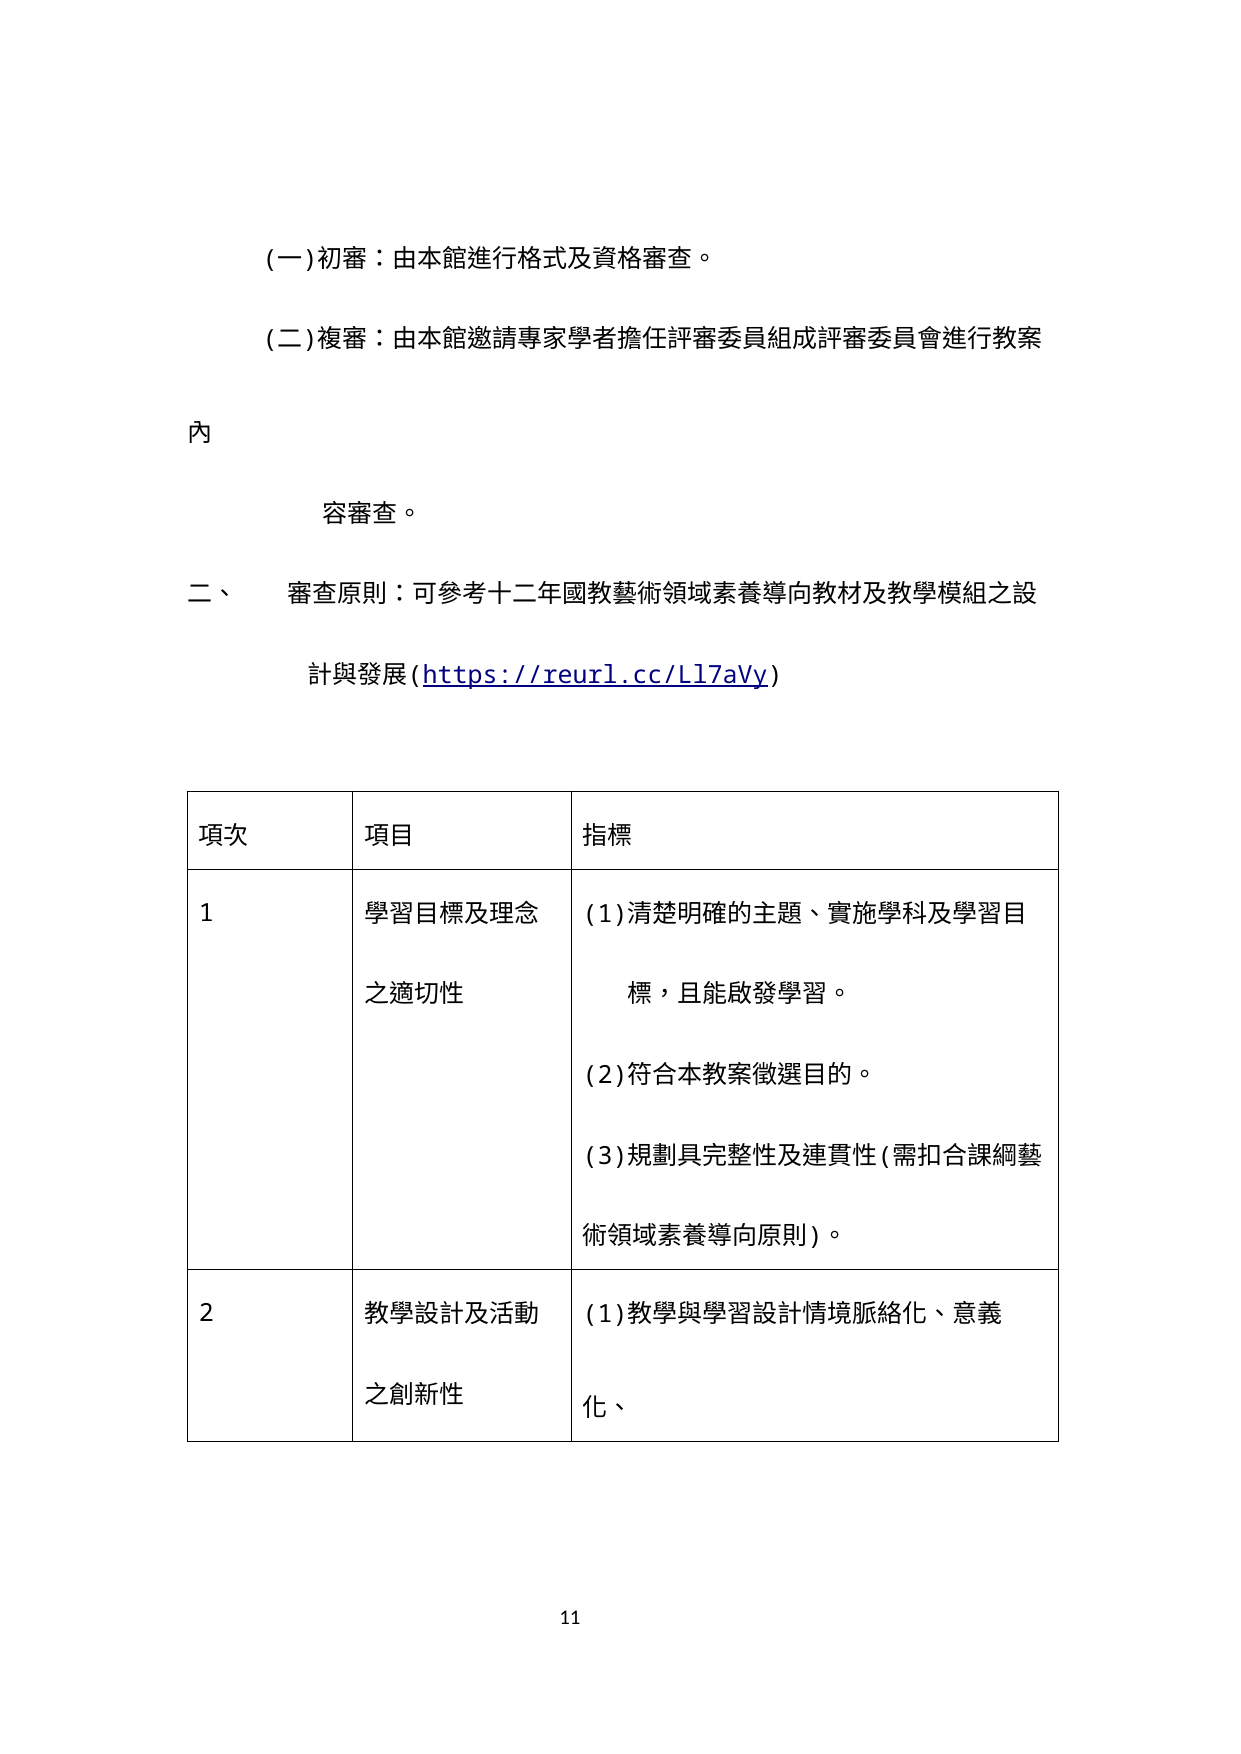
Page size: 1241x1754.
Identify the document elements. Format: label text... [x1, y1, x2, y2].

table_cell 教學設計及活動 之創新性 [353, 1270, 571, 1441]
table_header 項目 [353, 792, 571, 869]
table_cell 學習目標及理念 之適切性 [353, 870, 571, 1269]
text 二、 審查原則：可參考十二年國教藝術領域素養導向教材及教學模組之設 [187, 550, 1053, 613]
table_header 指標 [572, 792, 1058, 869]
text (二)複審：由本館邀請專家學者擔任評審委員組成評審委員會進行教案內 [187, 295, 1053, 451]
text (一)初審：由本館進行格式及資格審查。 [187, 214, 1053, 277]
table_cell 1 [188, 870, 352, 1269]
text 容審查。 [187, 469, 1053, 532]
table_cell 2 [188, 1270, 352, 1441]
table_cell (1)清楚明確的主題、實施學科及學習目 標，且能啟發學習。 (2)符合本教案徵選目的。 (3)規劃具完整性及連貫性(需扣合課綱藝 術領域素養導向原則)。 [572, 870, 1058, 1269]
table_header 項次 [188, 792, 352, 869]
text 計與發展(https://reurl.cc/Ll7aVy) [187, 631, 1053, 693]
table_cell (1)教學與學習設計情境脈絡化、意義化、 [572, 1270, 1058, 1441]
